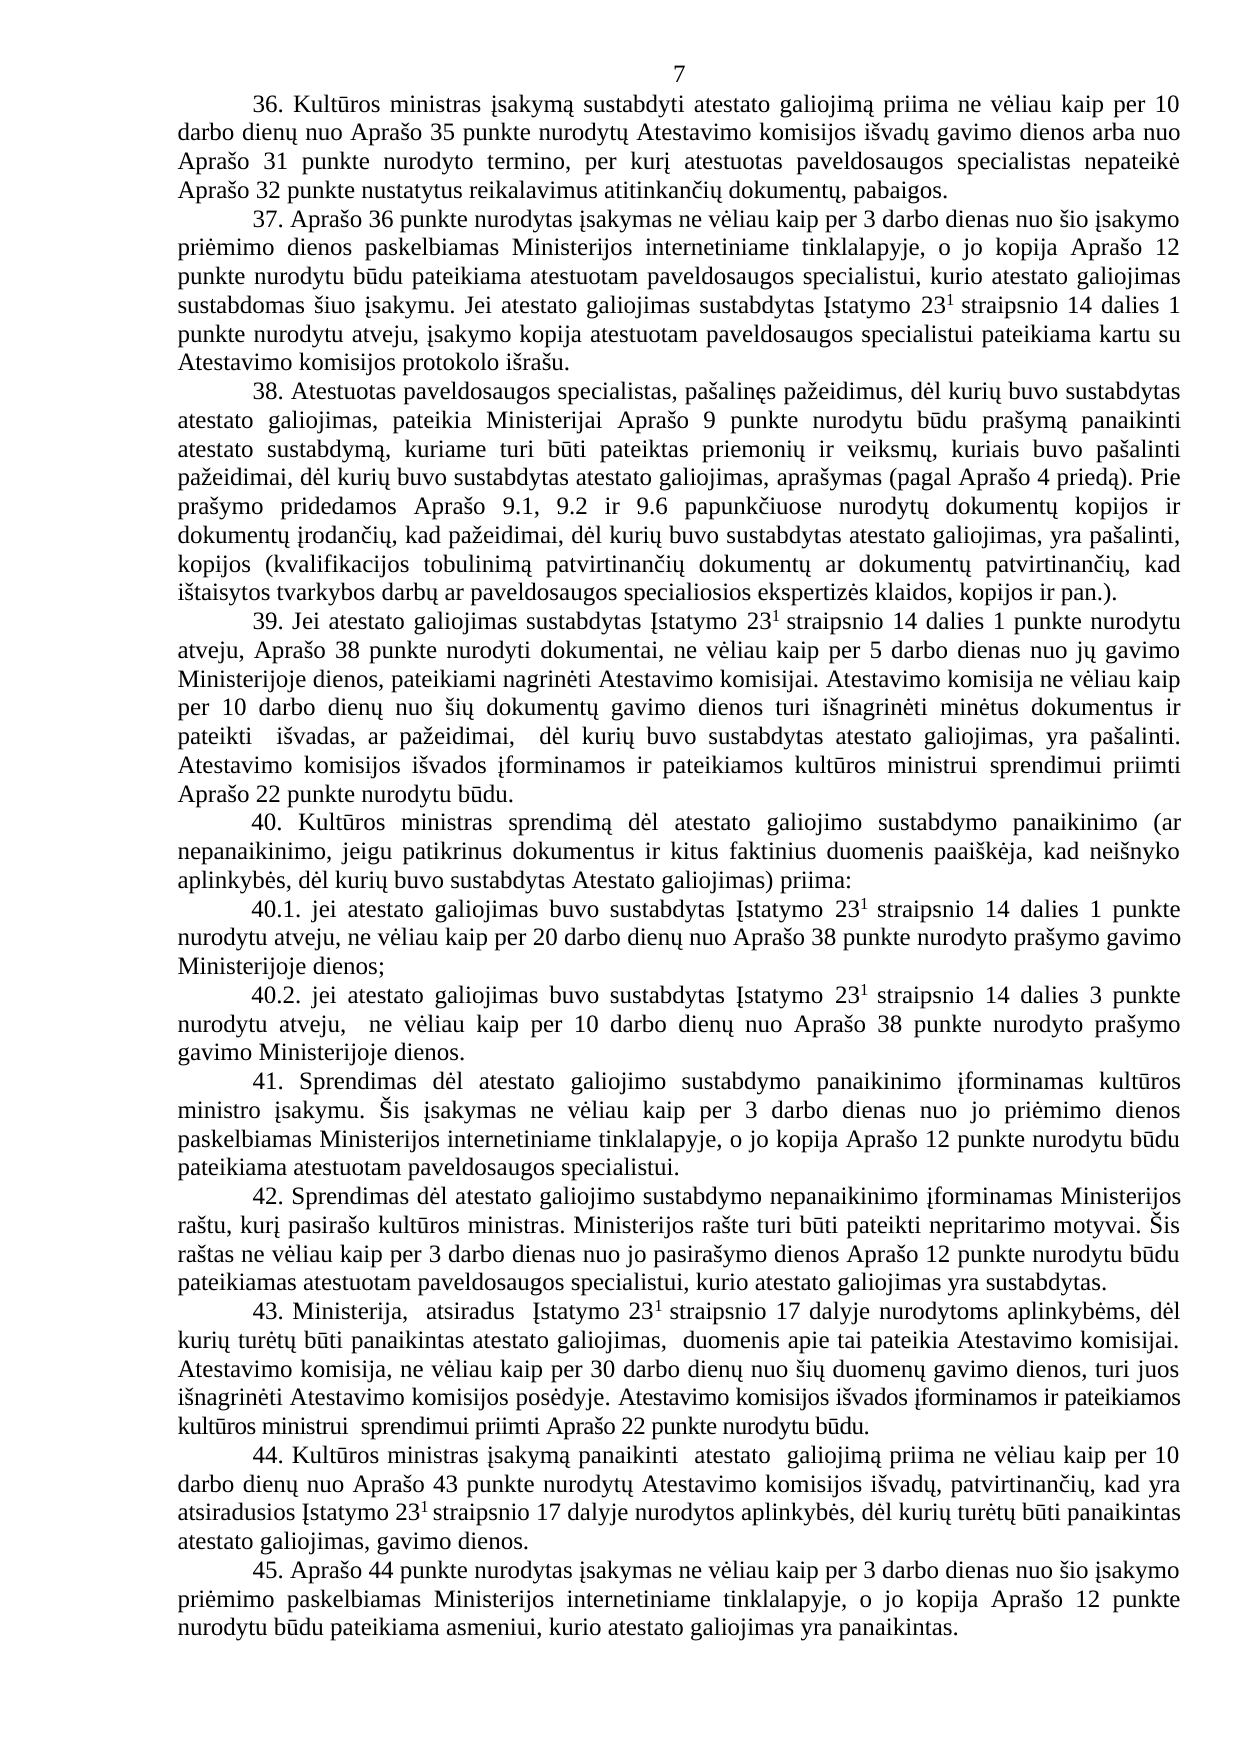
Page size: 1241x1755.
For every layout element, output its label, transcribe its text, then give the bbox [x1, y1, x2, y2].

text 37. Aprašo 36 punkte nurodytas įsakymas ne vėliau kaip per 3 darbo dienas nuo šio įsakymo priėmimo dienos paskelbiamas Ministerijos internetiniame tinklalapyje, o jo kopija Aprašo 12 punkte nurodytu būdu pateikiama atestuotam paveldosaugos specialistui, kurio atestato galiojimas sustabdomas šiuo įsakymu. Jei atestato galiojimas sustabdytas Įstatymo 231 straipsnio 14 dalies 1 punkte nurodytu atveju, įsakymo kopija atestuotam paveldosaugos specialistui pateikiama kartu su Atestavimo komisijos protokolo išrašu. [177, 204, 1181, 376]
text 45. Aprašo 44 punkte nurodytas įsakymas ne vėliau kaip per 3 darbo dienas nuo šio įsakymo priėmimo paskelbiamas Ministerijos internetiniame tinklalapyje, o jo kopija Aprašo 12 punkte nurodytu būdu pateikiama asmeniui, kurio atestato galiojimas yra panaikintas. [177, 1555, 1181, 1641]
text 40.2. jei atestato galiojimas buvo sustabdytas Įstatymo 231 straipsnio 14 dalies 3 punkte nurodytu atveju, ne vėliau kaip per 10 darbo dienų nuo Aprašo 38 punkte nurodyto prašymo gavimo Ministerijoje dienos. [177, 980, 1181, 1066]
text 44. Kultūros ministras įsakymą panaikinti atestato galiojimą priima ne vėliau kaip per 10 darbo dienų nuo Aprašo 43 punkte nurodytų Atestavimo komisijos išvadų, patvirtinančių, kad yra atsiradusios Įstatymo 231 straipsnio 17 dalyje nurodytos aplinkybės, dėl kurių turėtų būti panaikintas atestato galiojimas, gavimo dienos. [177, 1440, 1181, 1555]
text 36. Kultūros ministras įsakymą sustabdyti atestato galiojimą priima ne vėliau kaip per 10 darbo dienų nuo Aprašo 35 punkte nurodytų Atestavimo komisijos išvadų gavimo dienos arba nuo Aprašo 31 punkte nurodyto termino, per kurį atestuotas paveldosaugos specialistas nepateikė Aprašo 32 punkte nustatytus reikalavimus atitinkančių dokumentų, pabaigos. [177, 89, 1181, 204]
text 38. Atestuotas paveldosaugos specialistas, pašalinęs pažeidimus, dėl kurių buvo sustabdytas atestato galiojimas, pateikia Ministerijai Aprašo 9 punkte nurodytu būdu prašymą panaikinti atestato sustabdymą, kuriame turi būti pateiktas priemonių ir veiksmų, kuriais buvo pašalinti pažeidimai, dėl kurių buvo sustabdytas atestato galiojimas, aprašymas (pagal Aprašo 4 priedą). Prie prašymo pridedamos Aprašo 9.1, 9.2 ir 9.6 papunkčiuose nurodytų dokumentų kopijos ir dokumentų įrodančių, kad pažeidimai, dėl kurių buvo sustabdytas atestato galiojimas, yra pašalinti, kopijos (kvalifikacijos tobulinimą patvirtinančių dokumentų ar dokumentų patvirtinančių, kad ištaisytos tvarkybos darbų ar paveldosaugos specialiosios ekspertizės klaidos, kopijos ir pan.). [177, 376, 1181, 606]
text 43. Ministerija, atsiradus Įstatymo 231 straipsnio 17 dalyje nurodytoms aplinkybėms, dėl kurių turėtų būti panaikintas atestato galiojimas, duomenis apie tai pateikia Atestavimo komisijai. Atestavimo komisija, ne vėliau kaip per 30 darbo dienų nuo šių duomenų gavimo dienos, turi juos išnagrinėti Atestavimo komisijos posėdyje. Atestavimo komisijos išvados įforminamos ir pateikiamos kultūros ministrui sprendimui priimti Aprašo 22 punkte nurodytu būdu. [177, 1296, 1181, 1440]
text 39. Jei atestato galiojimas sustabdytas Įstatymo 231 straipsnio 14 dalies 1 punkte nurodytu atveju, Aprašo 38 punkte nurodyti dokumentai, ne vėliau kaip per 5 darbo dienas nuo jų gavimo Ministerijoje dienos, pateikiami nagrinėti Atestavimo komisijai. Atestavimo komisija ne vėliau kaip per 10 darbo dienų nuo šių dokumentų gavimo dienos turi išnagrinėti minėtus dokumentus ir pateikti išvadas, ar pažeidimai, dėl kurių buvo sustabdytas atestato galiojimas, yra pašalinti. Atestavimo komisijos išvados įforminamos ir pateikiamos kultūros ministrui sprendimui priimti Aprašo 22 punkte nurodytu būdu. [177, 606, 1181, 807]
text 41. Sprendimas dėl atestato galiojimo sustabdymo panaikinimo įforminamas kultūros ministro įsakymu. Šis įsakymas ne vėliau kaip per 3 darbo dienas nuo jo priėmimo dienos paskelbiamas Ministerijos internetiniame tinklalapyje, o jo kopija Aprašo 12 punkte nurodytu būdu pateikiama atestuotam paveldosaugos specialistui. [177, 1066, 1181, 1181]
text 40.1. jei atestato galiojimas buvo sustabdytas Įstatymo 231 straipsnio 14 dalies 1 punkte nurodytu atveju, ne vėliau kaip per 20 darbo dienų nuo Aprašo 38 punkte nurodyto prašymo gavimo Ministerijoje dienos; [177, 894, 1181, 980]
text 42. Sprendimas dėl atestato galiojimo sustabdymo nepanaikinimo įforminamas Ministerijos raštu, kurį pasirašo kultūros ministras. Ministerijos rašte turi būti pateikti nepritarimo motyvai. Šis raštas ne vėliau kaip per 3 darbo dienas nuo jo pasirašymo dienos Aprašo 12 punkte nurodytu būdu pateikiamas atestuotam paveldosaugos specialistui, kurio atestato galiojimas yra sustabdytas. [177, 1181, 1181, 1296]
text 40. Kultūros ministras sprendimą dėl atestato galiojimo sustabdymo panaikinimo (ar nepanaikinimo, jeigu patikrinus dokumentus ir kitus faktinius duomenis paaiškėja, kad neišnyko aplinkybės, dėl kurių buvo sustabdytas Atestato galiojimas) priima: [177, 807, 1181, 894]
